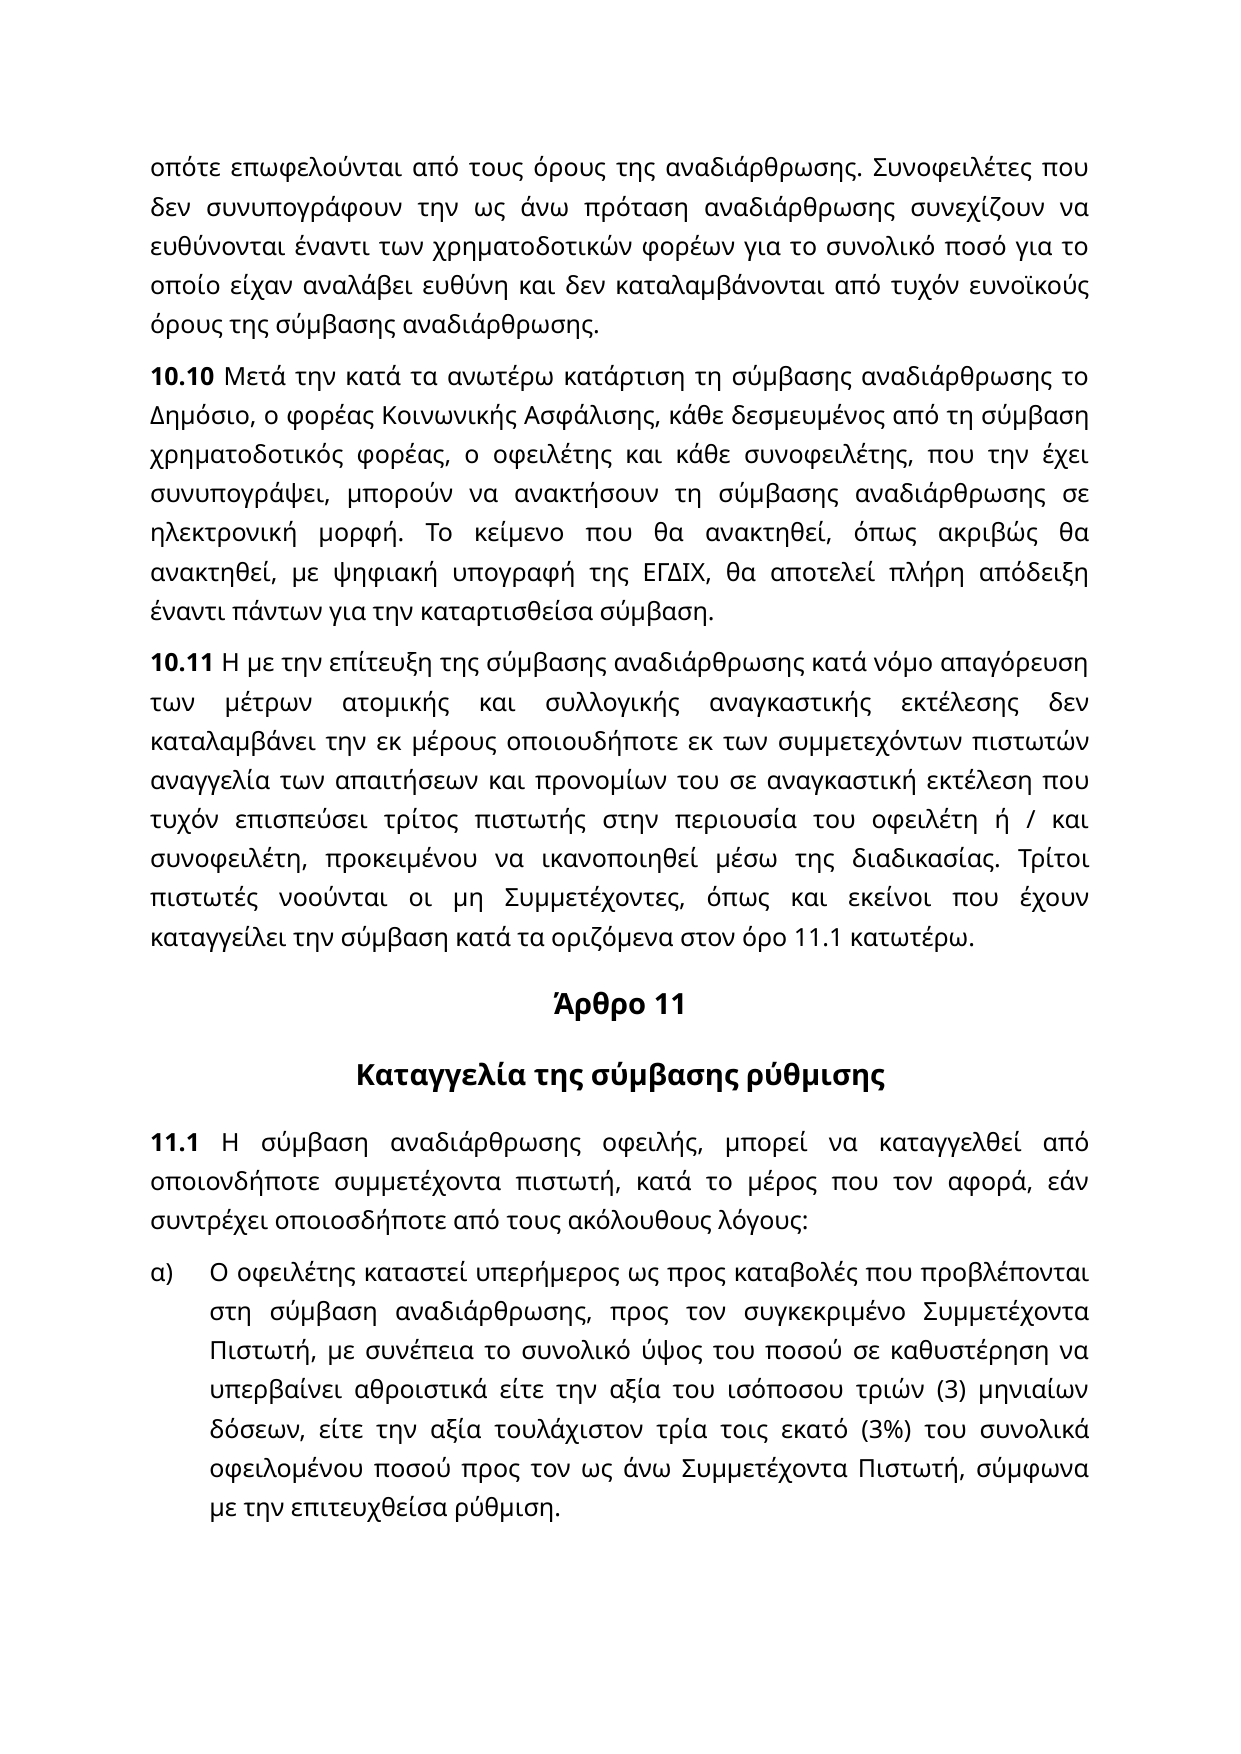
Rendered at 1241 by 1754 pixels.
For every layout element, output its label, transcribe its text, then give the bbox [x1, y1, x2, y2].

text 10.11 Η με την επίτευξη της σύμβασης αναδιάρθρωσης κατά νόμο απαγόρευση των μέτρων ατομικής και συλλογικής αναγκαστικής εκτέλεσης δεν καταλαμβάνει την εκ μέρους οποιουδήποτε εκ των συμμετεχόντων πιστωτών αναγγελία των απαιτήσεων και προνομίων του σε αναγκαστική εκτέλεση που τυχόν επισπεύσει τρίτος πιστωτής στην περιουσία του οφειλέτη ή / και συνοφειλέτη, προκειμένου να ικανοποιηθεί μέσω της διαδικασίας. Τρίτοι πιστωτές νοούνται οι μη Συμμετέχοντες, όπως και εκείνοι που έχουν καταγγείλει την σύμβαση κατά τα οριζόμενα στον όρο 11.1 κατωτέρω. [150, 645, 1090, 953]
list α) Ο οφειλέτης καταστεί υπερήμερος ως προς καταβολές που προβλέπονται στη σύμβαση αναδιάρθρωσης, προς τον συγκεκριμένο Συμμετέχοντα Πιστωτή, με συνέπεια το συνολικό ύψος του ποσού σε καθυστέρηση να υπερβαίνει αθροιστικά είτε την αξία του ισόποσου τριών (3) μηνιαίων δόσεων, είτε την αξία τουλάχιστον τρία τοις εκατό (3%) του συνολικά οφειλομένου ποσού προς τον ως άνω Συμμετέχοντα Πιστωτή, σύμφωνα με την επιτευχθείσα ρύθμιση. [150, 1254, 1090, 1524]
text 11.1 Η σύμβαση αναδιάρθρωσης οφειλής, μπορεί να καταγγελθεί από οποιονδήποτε συμμετέχοντα πιστωτή, κατά το μέρος που τον αφορά, εάν συντρέχει οποιοσδήποτε από τους ακόλουθους λόγους: [150, 1124, 1090, 1237]
subtitle Καταγγελία της σύμβασης ρύθμισης [150, 1054, 1090, 1094]
text 10.10 Μετά την κατά τα ανωτέρω κατάρτιση τη σύμβασης αναδιάρθρωσης το Δημόσιο, ο φορέας Κοινωνικής Ασφάλισης, κάθε δεσμευμένος από τη σύμβαση χρηματοδοτικός φορέας, ο οφειλέτης και κάθε συνοφειλέτης, που την έχει συνυπογράψει, μπορούν να ανακτήσουν τη σύμβασης αναδιάρθρωσης σε ηλεκτρονική μορφή. Το κείμενο που θα ανακτηθεί, όπως ακριβώς θα ανακτηθεί, με ψηφιακή υπογραφή της ΕΓΔΙΧ, θα αποτελεί πλήρη απόδειξη έναντι πάντων για την καταρτισθείσα σύμβαση. [150, 358, 1090, 627]
text οπότε επωφελούνται από τους όρους της αναδιάρθρωσης. Συνοφειλέτες που δεν συνυπογράφουν την ως άνω πρόταση αναδιάρθρωσης συνεχίζουν να ευθύνονται έναντι των χρηματοδοτικών φορέων για το συνολικό ποσό για το οποίο είχαν αναλάβει ευθύνη και δεν καταλαμβάνονται από τυχόν ευνοϊκούς όρους της σύμβασης αναδιάρθρωσης. [150, 150, 1090, 341]
subtitle Άρθρο 11 [150, 983, 1090, 1023]
